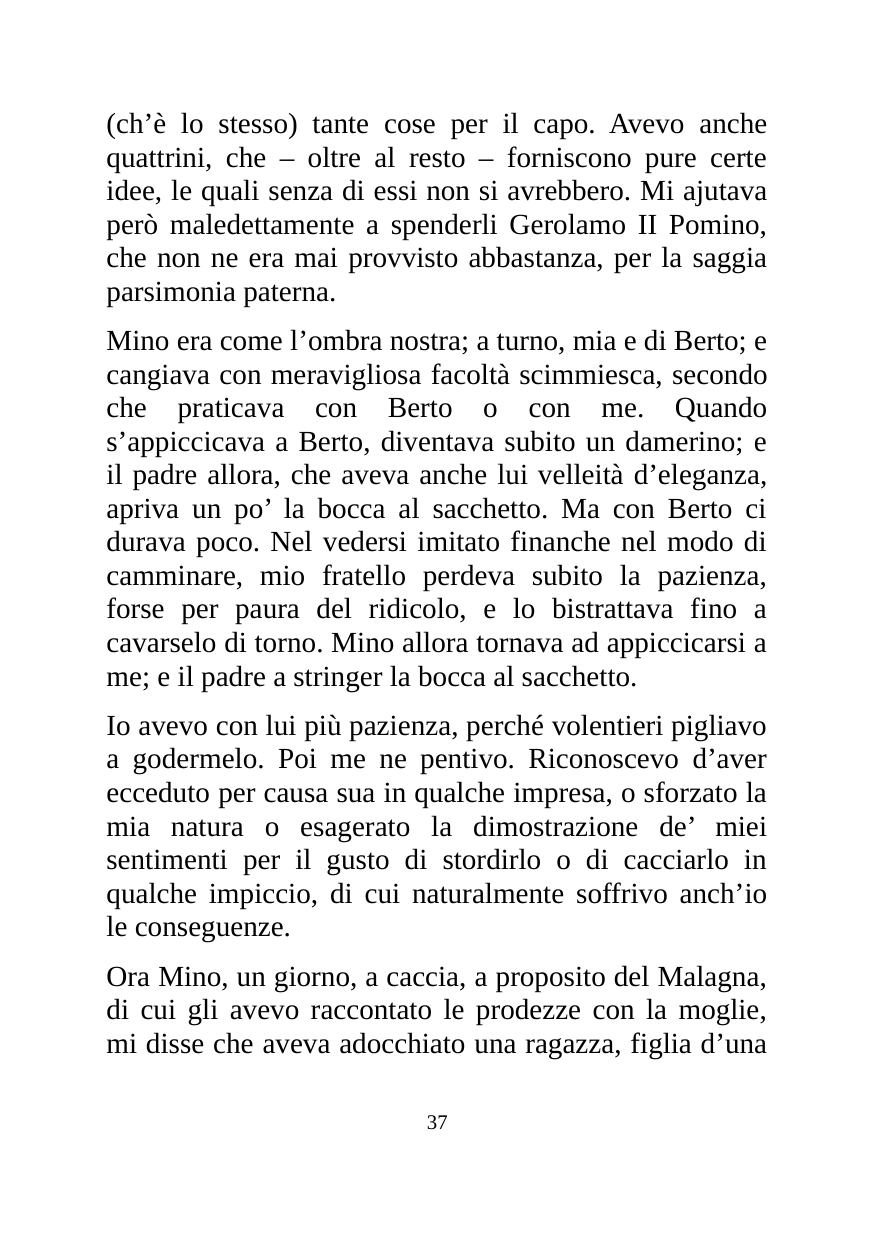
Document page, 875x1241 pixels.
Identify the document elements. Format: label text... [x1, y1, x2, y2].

text (ch’è lo stesso) tante cose per il capo. Avevo anche quattrini, che – oltre al resto – forniscono pure certe idee, le quali senza di essi non si avrebbero. Mi ajutava però maledettamente a spenderli Gerolamo II Pomino, che non ne era mai provvisto abbastanza, per la saggia parsimonia paterna. [106, 106, 768, 307]
text Ora Mino, un giorno, a caccia, a proposito del Malagna, di cui gli avevo raccontato le prodezze con la moglie, mi disse che aveva adocchiato una ragazza, figlia d’una [106, 959, 768, 1059]
text Mino era come l’ombra nostra; a turno, mia e di Berto; e cangiava con meravigliosa facoltà scimmiesca, secondo che praticava con Berto o con me. Quando s’appiccicava a Berto, diventava subito un damerino; e il padre allora, che aveva anche lui velleità d’eleganza, apriva un po’ la bocca al sacchetto. Ma con Berto ci durava poco. Nel vedersi imitato finanche nel modo di camminare, mio fratello perdeva subito la pazienza, forse per paura del ridicolo, e lo bistrattava fino a cavarselo di torno. Mino allora tornava ad appiccicarsi a me; e il padre a stringer la bocca al sacchetto. [106, 323, 768, 692]
text Io avevo con lui più pazienza, perché volentieri pigliavo a godermelo. Poi me ne pentivo. Riconoscevo d’aver ecceduto per causa sua in qualche impresa, o sforzato la mia natura o esagerato la dimostrazione de’ miei sentimenti per il gusto di stordirlo o di cacciarlo in qualche impiccio, di cui naturalmente soffrivo anch’io le conseguenze. [106, 708, 768, 943]
